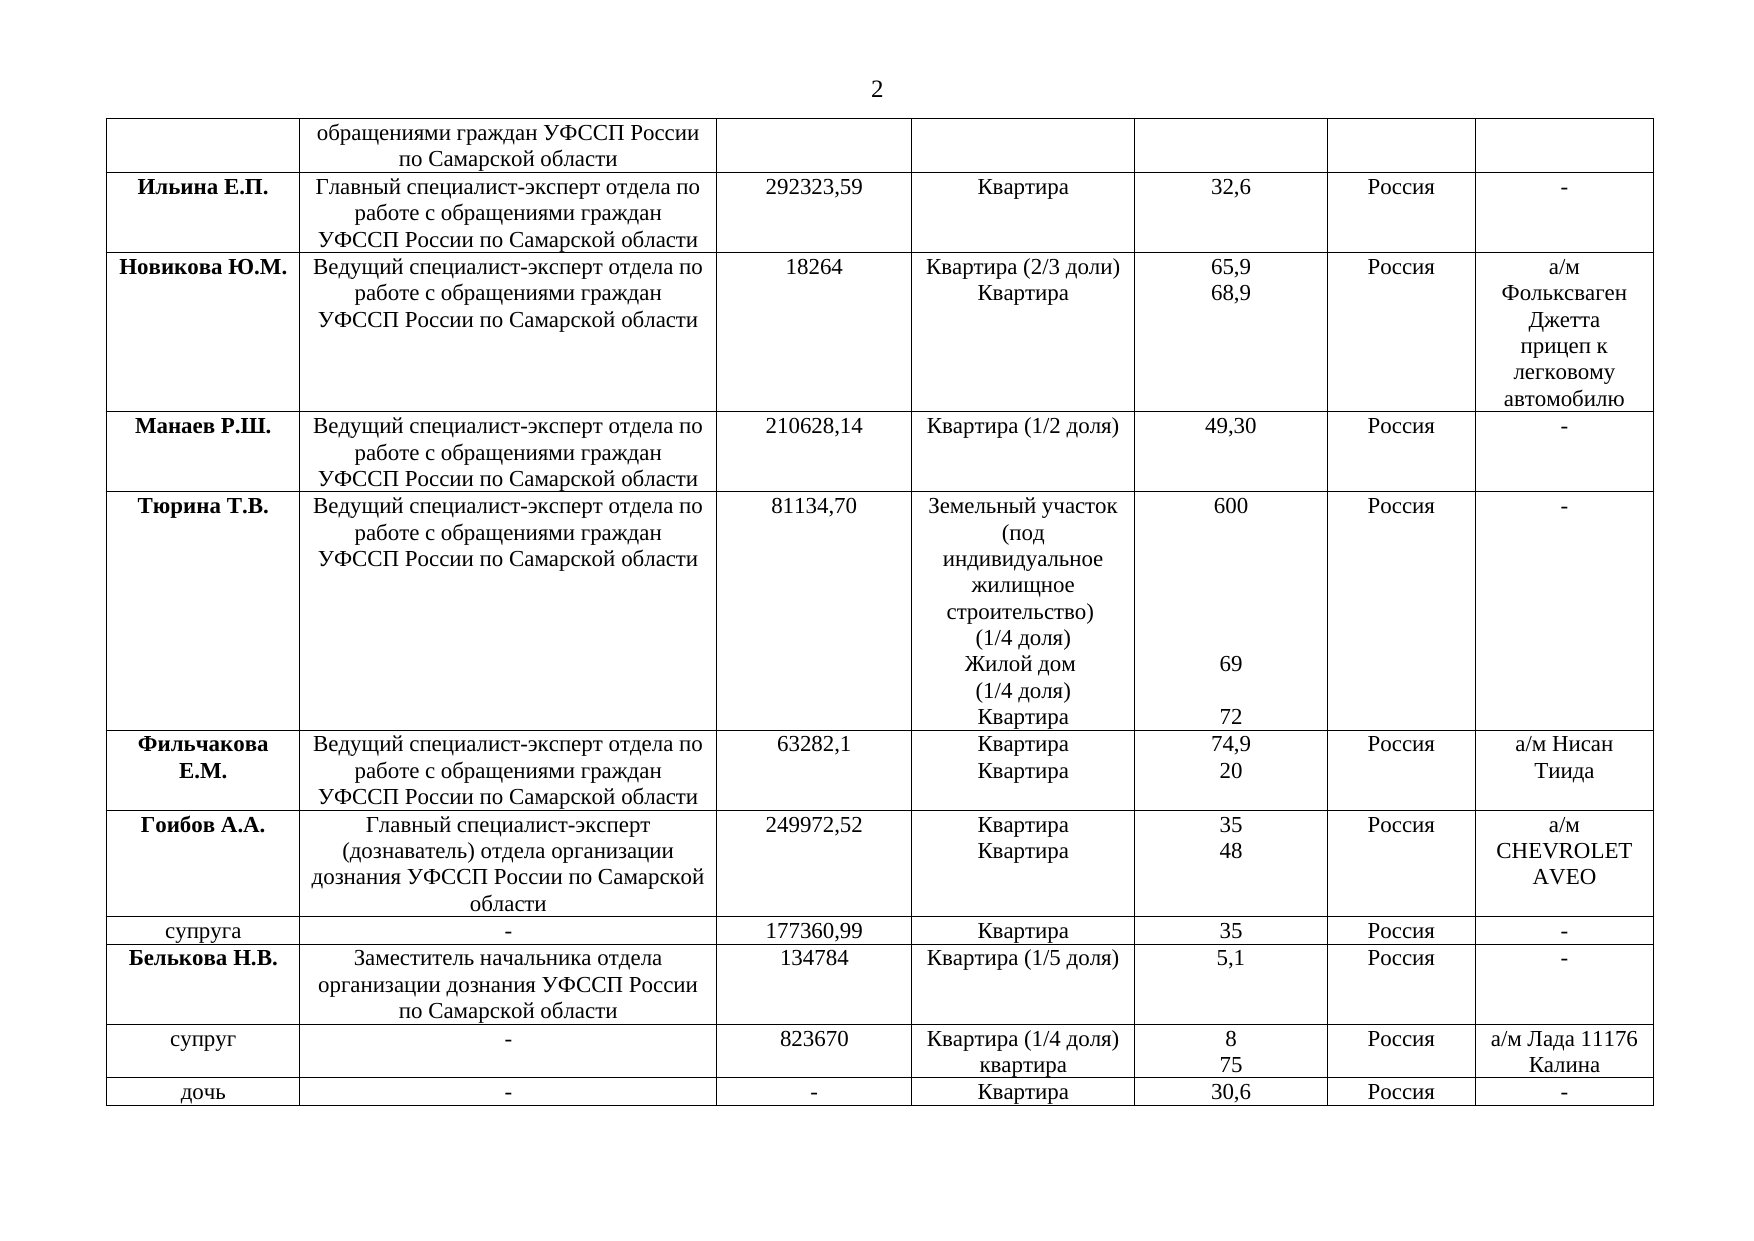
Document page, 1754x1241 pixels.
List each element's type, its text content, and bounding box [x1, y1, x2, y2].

table_cell Квартира [912, 1078, 1134, 1105]
table_cell 292323,59 [717, 173, 911, 252]
table_cell Квартира (1/2 доля) [912, 412, 1134, 491]
table_cell Квартира (1/5 доля) [912, 945, 1134, 1023]
table_cell супруга [107, 917, 299, 943]
table_cell Ведущий специалист-эксперт отдела по работе с обращениями граждан УФССП России по Самарской области [300, 492, 716, 729]
table_cell - [1476, 492, 1653, 729]
table_cell Россия [1328, 412, 1475, 491]
table_cell Ведущий специалист-эксперт отдела по работе с обращениями граждан УФССП России по Самарской области [300, 412, 716, 491]
table_cell - [300, 1025, 716, 1077]
table_cell а/м CHEVROLET AVEO [1476, 811, 1653, 916]
table_cell - [717, 1078, 911, 1105]
table_cell Россия [1328, 917, 1475, 943]
table_cell - [1476, 945, 1653, 1023]
table_cell супруг [107, 1025, 299, 1077]
table_cell Квартира (1/4 доля) квартира [912, 1025, 1134, 1077]
table_cell - [1476, 917, 1653, 943]
table_cell Квартира [912, 917, 1134, 943]
table_cell Квартира (2/3 доли) Квартира [912, 253, 1134, 411]
table_cell а/м Фольксваген Джетта прицеп к легковому автомобилю [1476, 253, 1653, 411]
table_cell Россия [1328, 492, 1475, 729]
table_cell 177360,99 [717, 917, 911, 943]
table_cell 210628,14 [717, 412, 911, 491]
table_cell 5,1 [1135, 945, 1327, 1023]
table_cell [107, 119, 299, 172]
table_cell 74,9 20 [1135, 731, 1327, 809]
table_cell Главный специалист-эксперт отдела по работе с обращениями граждан УФССП России по Самарской области [300, 173, 716, 252]
table_cell Заместитель начальника отдела организации дознания УФССП России по Самарской области [300, 945, 716, 1023]
table_cell обращениями граждан УФССП России по Самарской области [300, 119, 716, 172]
table_cell 134784 [717, 945, 911, 1023]
table_cell - [1476, 412, 1653, 491]
table_cell Квартира Квартира [912, 811, 1134, 916]
table_cell Россия [1328, 173, 1475, 252]
table_cell Ильина Е.П. [107, 173, 299, 252]
table_cell - [300, 917, 716, 943]
table_cell 49,30 [1135, 412, 1327, 491]
table_cell [912, 119, 1134, 172]
table_cell а/м Нисан Тиида [1476, 731, 1653, 809]
table_cell Главный специалист-эксперт (дознаватель) отдела организации дознания УФССП России по Самарской области [300, 811, 716, 916]
table_cell Гоибов А.А. [107, 811, 299, 916]
table_cell Россия [1328, 731, 1475, 809]
table_cell Квартира [912, 173, 1134, 252]
table_cell 8 75 [1135, 1025, 1327, 1077]
table_cell Тюрина Т.В. [107, 492, 299, 729]
table_cell Ведущий специалист-эксперт отдела по работе с обращениями граждан УФССП России по Самарской области [300, 253, 716, 411]
table_cell 65,9 68,9 [1135, 253, 1327, 411]
table_cell 823670 [717, 1025, 911, 1077]
table_cell Фильчакова Е.М. [107, 731, 299, 809]
table_cell [1135, 119, 1327, 172]
table_cell Россия [1328, 253, 1475, 411]
table_cell Манаев Р.Ш. [107, 412, 299, 491]
table_cell [717, 119, 911, 172]
table_cell Квартира Квартира [912, 731, 1134, 809]
table_cell 18264 [717, 253, 911, 411]
table_cell Земельный участок (под индивидуальное жилищное строительство) (1/4 доля) Жилой дом (1/4 доля) Квартира [912, 492, 1134, 729]
table_cell - [300, 1078, 716, 1105]
table_cell Россия [1328, 945, 1475, 1023]
table_cell Белькова Н.В. [107, 945, 299, 1023]
table_cell 63282,1 [717, 731, 911, 809]
table_cell Ведущий специалист-эксперт отдела по работе с обращениями граждан УФССП России по Самарской области [300, 731, 716, 809]
table_cell 32,6 [1135, 173, 1327, 252]
table_cell - [1476, 119, 1653, 172]
table_cell Россия [1328, 811, 1475, 916]
table_cell 249972,52 [717, 811, 911, 916]
table_cell Новикова Ю.М. [107, 253, 299, 411]
table_cell 600 69 72 [1135, 492, 1327, 729]
table_cell Россия [1328, 1078, 1475, 1105]
table_cell дочь [107, 1078, 299, 1105]
table_cell - [1476, 1078, 1653, 1105]
table_cell 30,6 [1135, 1078, 1327, 1105]
table_cell 35 48 [1135, 811, 1327, 916]
table_cell а/м Лада 11176 Калина [1476, 1025, 1653, 1077]
table_cell - [1476, 173, 1653, 252]
table_cell 35 [1135, 917, 1327, 943]
table_cell Россия [1328, 1025, 1475, 1077]
table_cell 81134,70 [717, 492, 911, 729]
table_cell [1328, 119, 1475, 172]
